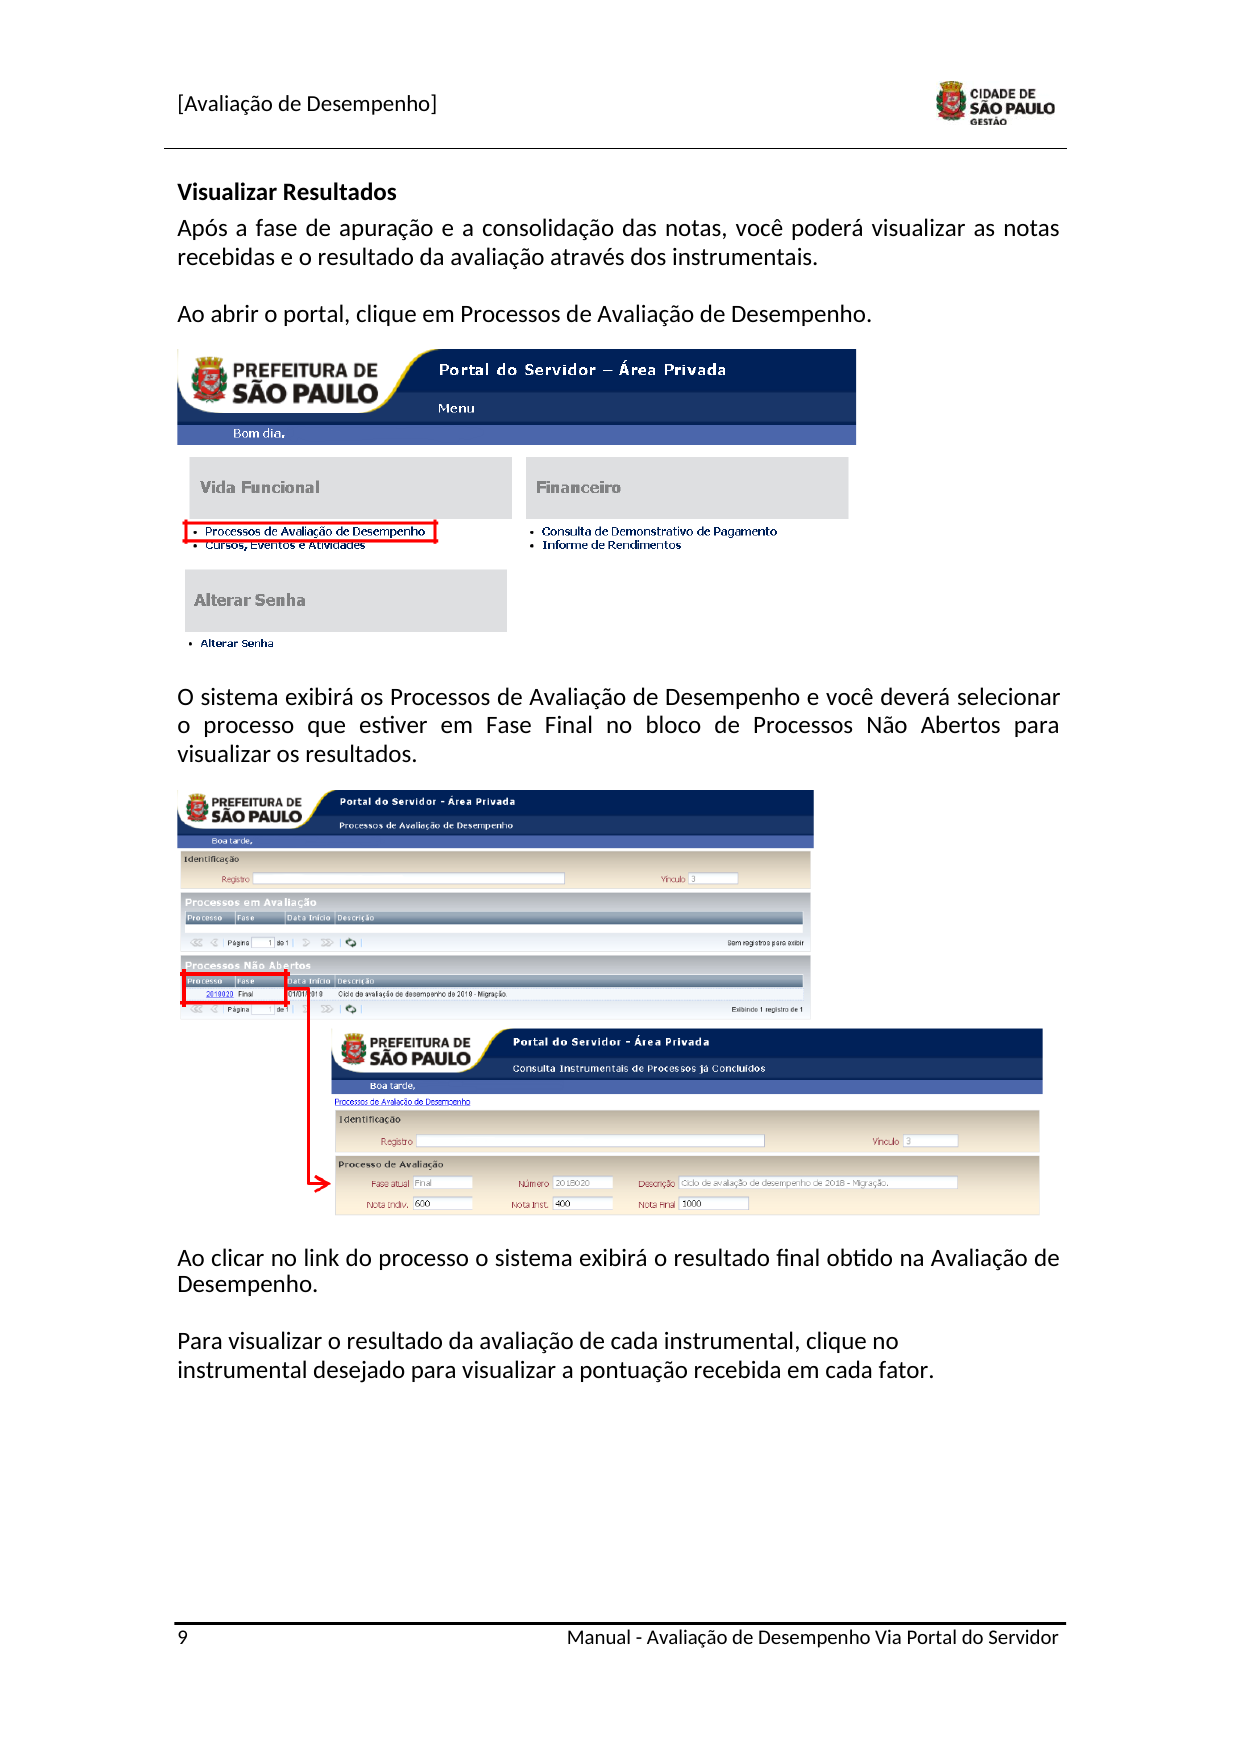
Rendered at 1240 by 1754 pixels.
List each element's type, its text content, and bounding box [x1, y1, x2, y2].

text 9 Manual - Avaliação de Desempenho Via Portal do Servidor [177, 1624, 1089, 1650]
text Após a fase de apuração e a consolidação das notas, você poderá visualizar as notas recebidas e o resultado da avaliação através dos instrumentais. [177, 213, 1062, 272]
text Para visualizar o resultado da avaliação de cada instrumental, clique no instrumental desejado para visualizar a pontuação recebida em cada fator. [177, 1325, 1035, 1385]
text Ao clicar no link do processo o sistema exibirá o resultado final obtido na Avaliação de Desempenho. [177, 1244, 1062, 1299]
text [Avaliação de Desempenho] [177, 89, 936, 117]
text Ao abrir o portal, clique em Processos de Avaliação de Desempenho. [177, 298, 1089, 328]
text [1055, 89, 1089, 117]
text Visualizar Resultados [177, 177, 1089, 207]
text O sistema exibirá os Processos de Avaliação de Desempenho e você deverá selecionar o processo que estiver em Fase Final no bloco de Processos Não Abertos para visualizar os resultados. [177, 683, 1062, 768]
